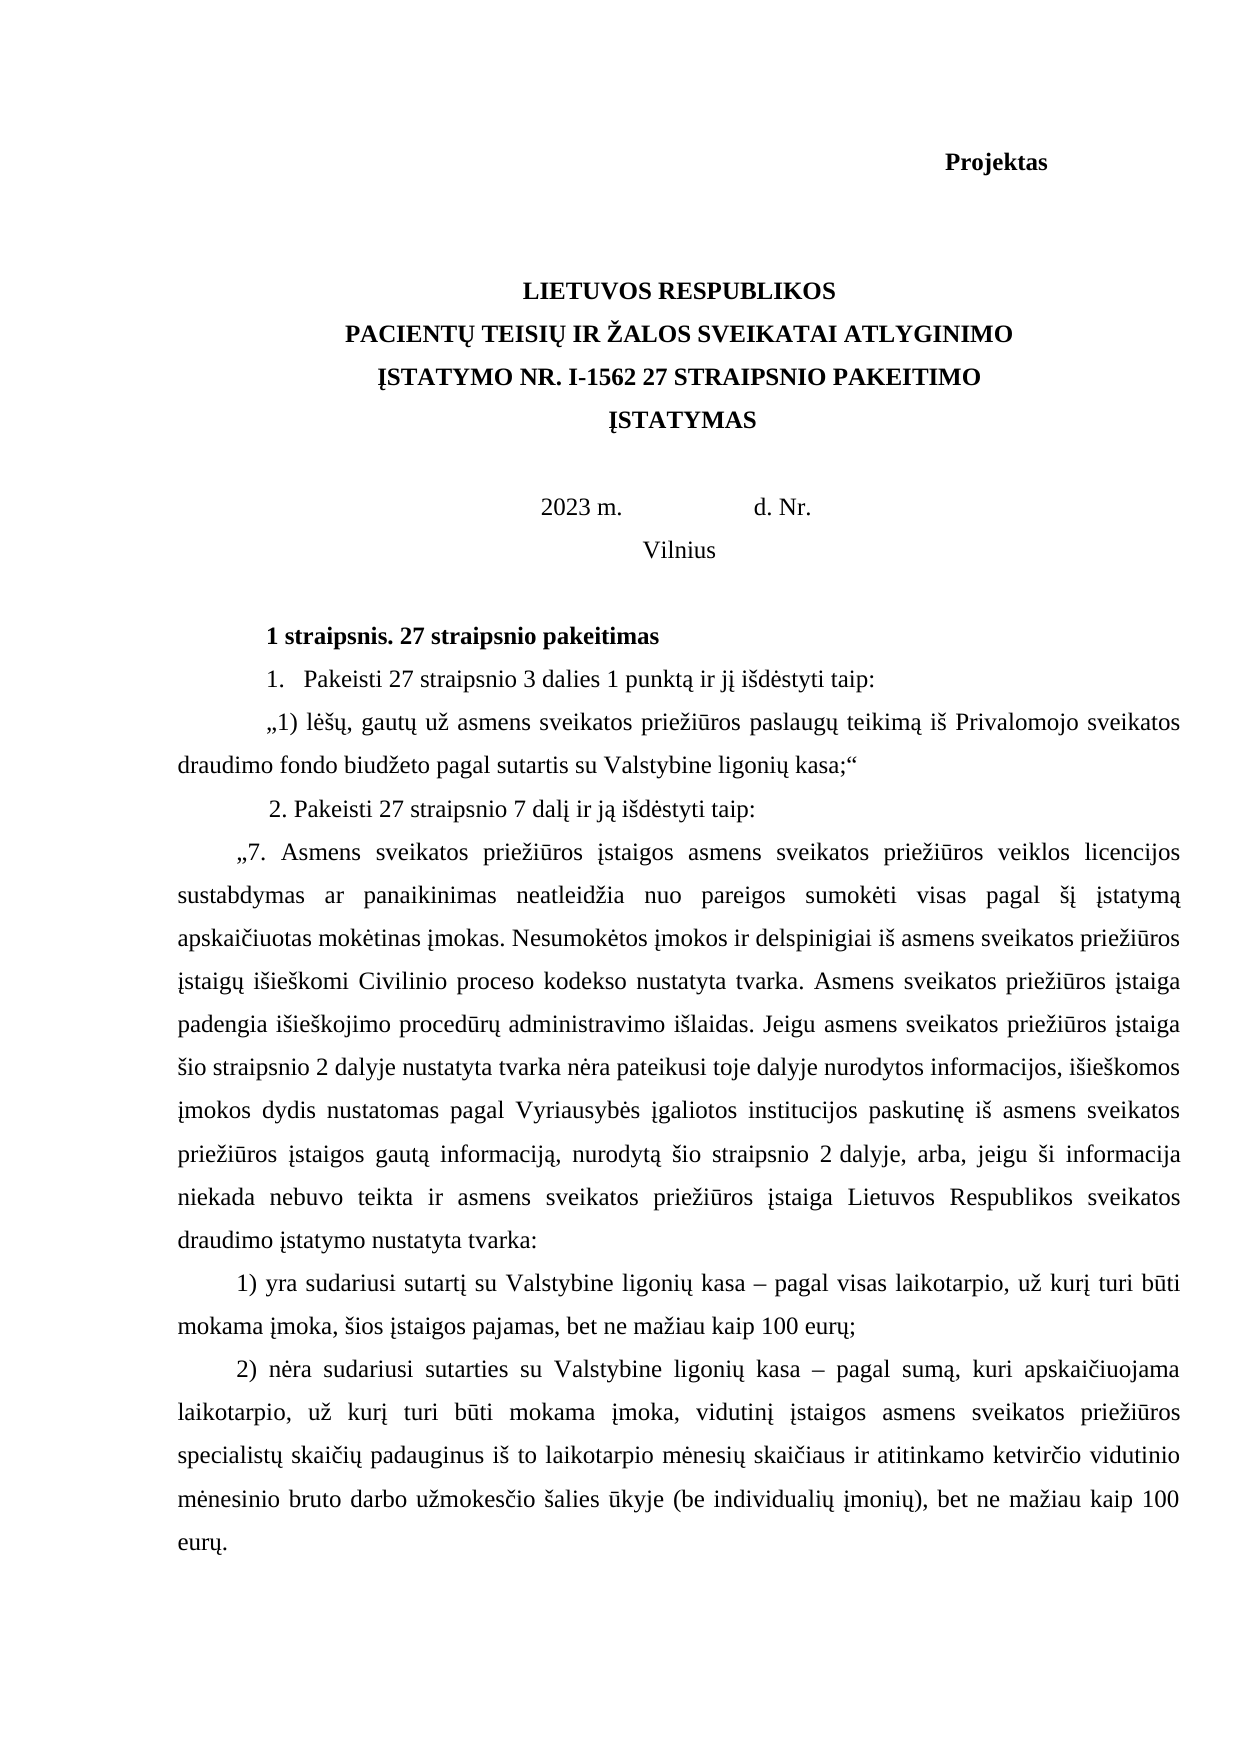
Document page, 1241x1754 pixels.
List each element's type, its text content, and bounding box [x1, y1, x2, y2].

text 2. Pakeisti 27 straipsnio 7 dalį ir ją išdėstyti taip: [177, 794, 1181, 822]
text 1 straipsnis. 27 straipsnio pakeitimas [177, 621, 1181, 650]
text „7. Asmens sveikatos priežiūros įstaigos asmens sveikatos priežiūros veiklos licencijos sustabdymas ar panaikinimas neatleidžia nuo pareigos sumokėti visas pagal šį įstatymą apskaičiuotas mokėtinas įmokas. Nesumokėtos įmokos ir delspinigiai iš asmens sveikatos priežiūros įstaigų išieškomi Civilinio proceso kodekso nustatyta tvarka. Asmens sveikatos priežiūros įstaiga padengia išieškojimo procedūrų administravimo išlaidas. Jeigu asmens sveikatos priežiūros įstaiga šio straipsnio 2 dalyje nustatyta tvarka nėra pateikusi toje dalyje nurodytos informacijos, išieškomos įmokos dydis nustatomas pagal Vyriausybės įgaliotos institucijos paskutinę iš asmens sveikatos priežiūros įstaigos gautą informaciją, nurodytą šio straipsnio 2 dalyje, arba, jeigu ši informacija niekada nebuvo teikta ir asmens sveikatos priežiūros įstaiga Lietuvos Respublikos sveikatos draudimo įstatymo nustatyta tvarka: [177, 837, 1181, 1254]
text 1. Pakeisti 27 straipsnio 3 dalies 1 punktą ir jį išdėstyti taip: [266, 664, 1181, 693]
text „1) lėšų, gautų už asmens sveikatos priežiūros paslaugų teikimą iš Privalomojo sveikatos draudimo fondo biudžeto pagal sutartis su Valstybine ligonių kasa;“ [177, 707, 1181, 779]
text LIETUVOS RESPUBLIKOS PACIENTŲ TEISIŲ IR ŽALOS SVEIKATAI ATLYGINIMO ĮSTATYMO NR. I-1562 27 STRAIPSNIO PAKEITIMO [177, 233, 1181, 391]
text 2023 m. d. Nr. [177, 492, 1181, 521]
text Projektas [945, 147, 1181, 176]
text 2) nėra sudariusi sutarties su Valstybine ligonių kasa – pagal sumą, kuri apskaičiuojama laikotarpio, už kurį turi būti mokama įmoka, vidutinį įstaigos asmens sveikatos priežiūros specialistų skaičių padauginus iš to laikotarpio mėnesių skaičiaus ir atitinkamo ketvirčio vidutinio mėnesinio bruto darbo užmokesčio šalies ūkyje (be individualių įmonių), bet ne mažiau kaip 100 eurų. [177, 1354, 1181, 1556]
text Vilnius [177, 535, 1181, 564]
text ĮSTATYMAS [177, 406, 1181, 434]
text 1) yra sudariusi sutartį su Valstybine ligonių kasa – pagal visas laikotarpio, už kurį turi būti mokama įmoka, šios įstaigos pajamas, bet ne mažiau kaip 100 eurų; [177, 1268, 1181, 1340]
